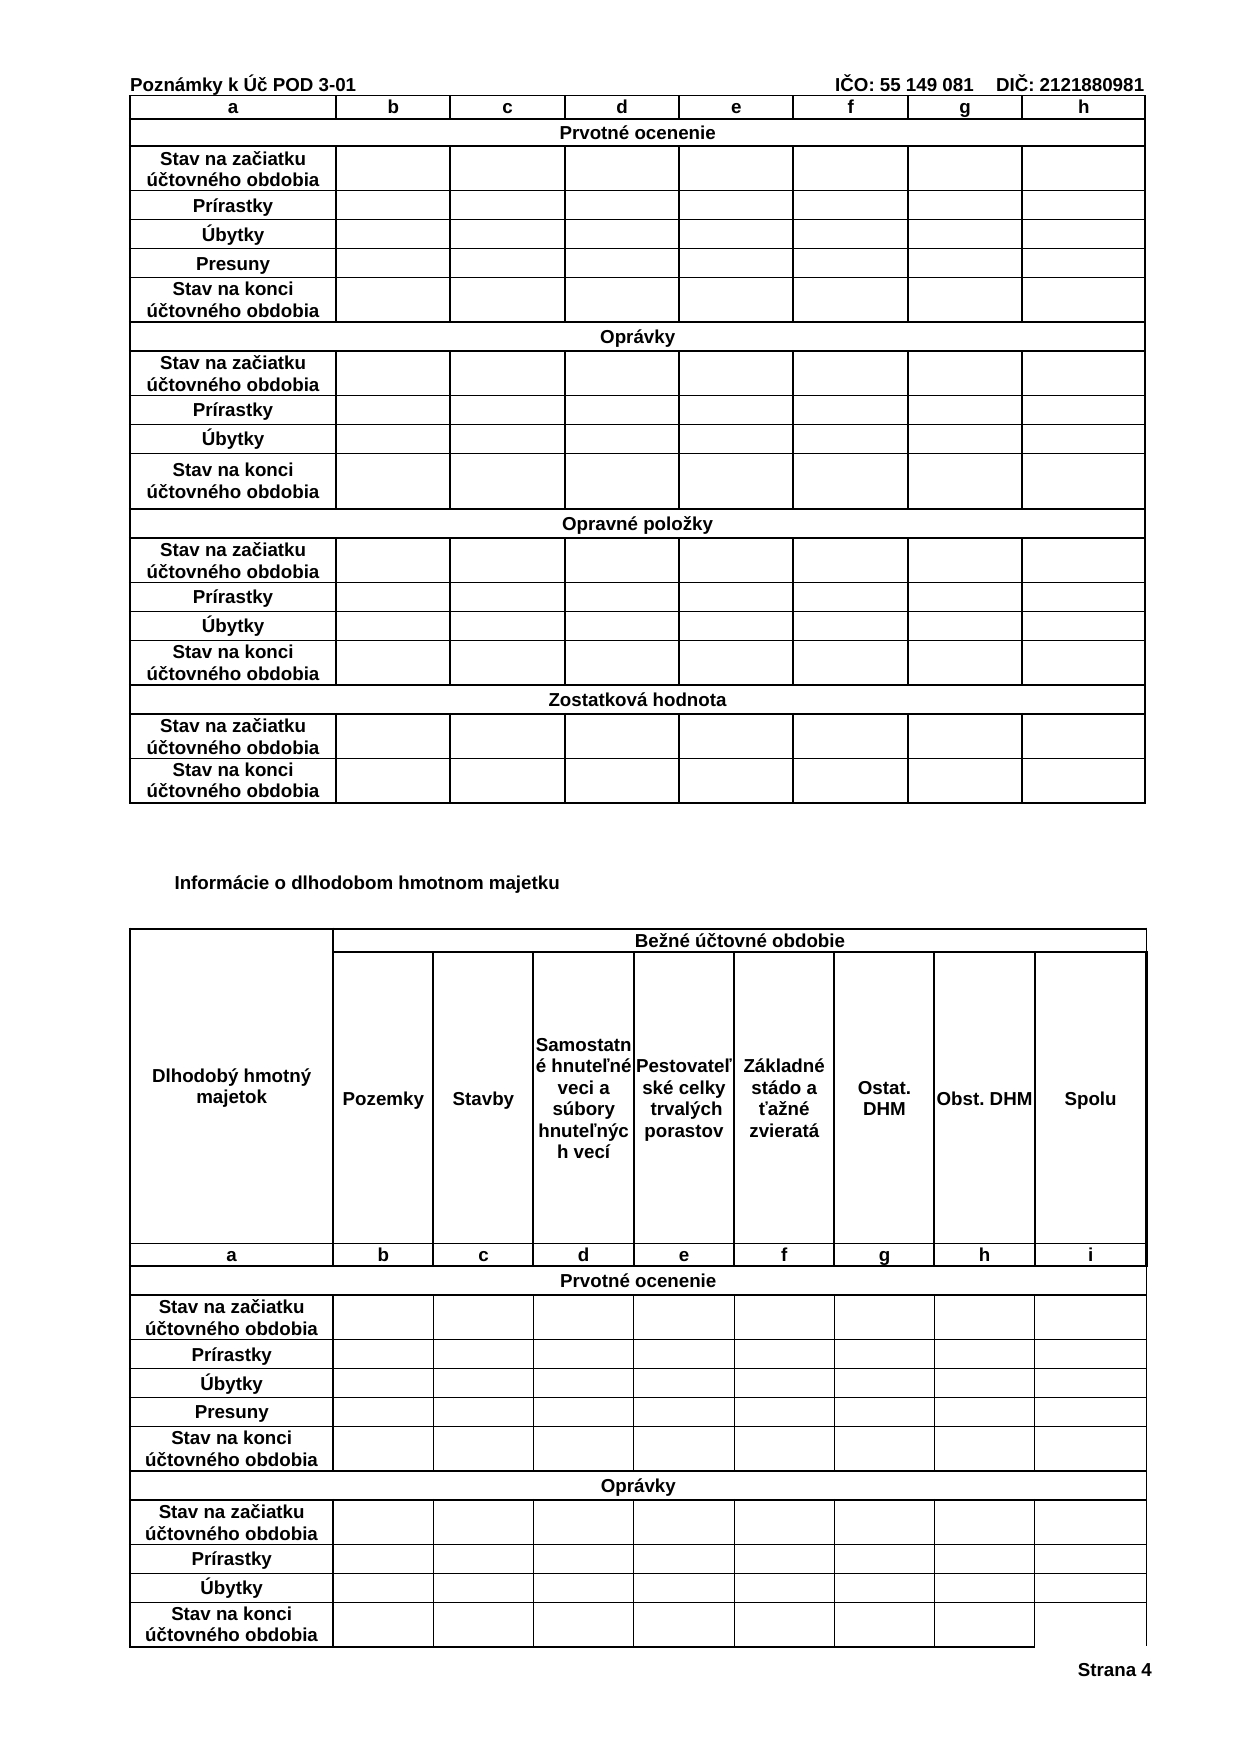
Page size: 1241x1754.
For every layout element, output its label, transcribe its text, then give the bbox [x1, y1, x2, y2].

table_cell [534, 1574, 633, 1602]
table_cell Prírastky [131, 583, 335, 611]
table_cell [1023, 249, 1144, 277]
table_cell [566, 352, 678, 395]
table_cell [835, 1574, 934, 1602]
table_cell Stav na začiatku účtovného obdobia [131, 1296, 332, 1339]
table_cell c [451, 96, 564, 117]
table_cell [1035, 1603, 1146, 1646]
table_cell [1035, 1427, 1146, 1470]
table_cell Úbytky [131, 612, 335, 640]
table_cell [434, 1427, 533, 1470]
table_cell [334, 1398, 433, 1426]
subtitle Informácie o dlhodobom hmotnom majetku [174, 872, 1152, 893]
table_cell [909, 220, 1021, 248]
table_cell [566, 147, 678, 190]
table_cell [680, 759, 792, 802]
table_cell [1023, 612, 1144, 640]
table_cell [909, 425, 1021, 453]
table_cell [566, 220, 678, 248]
table_cell [334, 1296, 433, 1339]
table_cell [566, 278, 678, 321]
table_cell h [1023, 96, 1144, 117]
table_cell g [909, 96, 1021, 117]
table_cell [566, 759, 678, 802]
table_cell i [1036, 1244, 1145, 1265]
table_cell [1023, 191, 1144, 219]
table_cell [634, 1574, 734, 1602]
table_cell e [635, 1244, 733, 1265]
table_cell Základné stádo a ťažné zvieratá [735, 953, 833, 1243]
table_cell [935, 1296, 1034, 1339]
table_cell [1035, 1545, 1146, 1573]
table_cell [680, 249, 792, 277]
table_cell [1023, 352, 1144, 395]
table_cell Stav na konci účtovného obdobia [131, 278, 335, 321]
table_cell Pozemky [334, 953, 432, 1243]
table_cell [1035, 1574, 1146, 1602]
table_cell [337, 147, 449, 190]
table_cell [835, 1398, 934, 1426]
table_cell Prírastky [131, 1545, 332, 1573]
table_cell [451, 249, 564, 277]
table_cell [334, 1501, 433, 1544]
table_cell d [566, 96, 678, 117]
table_cell [451, 191, 564, 219]
table_cell [909, 715, 1021, 758]
table_cell [735, 1545, 834, 1573]
table_cell [451, 641, 564, 684]
table_cell [337, 249, 449, 277]
table_cell [794, 278, 907, 321]
table_cell [1035, 1501, 1146, 1544]
table_cell [1023, 715, 1144, 758]
table_cell [794, 454, 907, 508]
table_cell [935, 1369, 1034, 1397]
table_cell [735, 1369, 834, 1397]
table_cell [534, 1427, 633, 1470]
table_cell [451, 612, 564, 640]
table_cell [434, 1574, 533, 1602]
table_cell [337, 220, 449, 248]
table_cell [909, 641, 1021, 684]
table_cell [634, 1603, 734, 1646]
table_cell [451, 278, 564, 321]
table_cell Stavby [434, 953, 532, 1243]
table_header Dlhodobý hmotný majetok [131, 930, 332, 1243]
table_cell [680, 715, 792, 758]
table_cell [935, 1398, 1034, 1426]
table_cell Opravné položky [131, 510, 1144, 537]
table_cell [634, 1369, 734, 1397]
table_cell [337, 641, 449, 684]
table_cell [451, 454, 564, 508]
table_cell [794, 759, 907, 802]
table_cell [451, 583, 564, 611]
table_cell [534, 1369, 633, 1397]
table_cell [451, 352, 564, 395]
table_cell [909, 396, 1021, 424]
table_cell [337, 539, 449, 582]
table_cell [1023, 759, 1144, 802]
table_cell [909, 191, 1021, 219]
table_cell [909, 249, 1021, 277]
table_cell [935, 1340, 1034, 1368]
table_cell b [334, 1244, 432, 1265]
table_cell [794, 352, 907, 395]
table_cell Zostatková hodnota [131, 686, 1144, 713]
table_cell [909, 583, 1021, 611]
table_cell f [794, 96, 907, 117]
table_cell [337, 425, 449, 453]
table_cell [735, 1296, 834, 1339]
table_cell [735, 1603, 834, 1646]
table_cell [534, 1398, 633, 1426]
table_cell [1023, 425, 1144, 453]
table_cell [634, 1398, 734, 1426]
table_cell [337, 191, 449, 219]
table_cell [680, 641, 792, 684]
table_cell [451, 715, 564, 758]
table_cell [566, 583, 678, 611]
table_cell [835, 1545, 934, 1573]
table_cell Prírastky [131, 191, 335, 219]
table_cell [680, 352, 792, 395]
table_cell Samostatné hnuteľné veci a súbory hnuteľných vecí [534, 953, 633, 1243]
table_cell Prírastky [131, 396, 335, 424]
table_cell Stav na začiatku účtovného obdobia [131, 539, 335, 582]
table_cell Stav na začiatku účtovného obdobia [131, 147, 335, 190]
table_cell Prvotné ocenenie [131, 1267, 1146, 1294]
table_cell [566, 249, 678, 277]
table_cell Úbytky [131, 1369, 332, 1397]
table_cell [935, 1574, 1034, 1602]
table_cell [794, 715, 907, 758]
table_cell [451, 425, 564, 453]
table_cell [434, 1369, 533, 1397]
table_cell [451, 759, 564, 802]
table_cell Stav na začiatku účtovného obdobia [131, 352, 335, 395]
table_cell [794, 147, 907, 190]
table_cell [1023, 583, 1144, 611]
table_cell [1023, 641, 1144, 684]
table_cell [1035, 1369, 1146, 1397]
table_cell [337, 612, 449, 640]
table_cell [1023, 396, 1144, 424]
table_cell [434, 1398, 533, 1426]
table_cell Oprávky [131, 1472, 1146, 1499]
table_cell [566, 191, 678, 219]
table_cell [534, 1545, 633, 1573]
table_cell [909, 612, 1021, 640]
table_cell [434, 1501, 533, 1544]
table_cell [334, 1340, 433, 1368]
table_cell [634, 1427, 734, 1470]
table_cell [566, 715, 678, 758]
table_cell [1023, 539, 1144, 582]
table_cell [794, 539, 907, 582]
table_cell [566, 539, 678, 582]
table_cell Presuny [131, 249, 335, 277]
table_cell Prvotné ocenenie [131, 120, 1144, 145]
table_cell [909, 352, 1021, 395]
table_cell Stav na konci účtovného obdobia [131, 1603, 332, 1646]
table_cell e [680, 96, 792, 117]
table_cell [434, 1296, 533, 1339]
table_cell [794, 583, 907, 611]
table_cell [451, 147, 564, 190]
table_cell Stav na začiatku účtovného obdobia [131, 715, 335, 758]
table_cell [794, 612, 907, 640]
table_cell [735, 1398, 834, 1426]
table_cell [334, 1603, 433, 1646]
table_cell [334, 1545, 433, 1573]
table_cell [935, 1427, 1034, 1470]
table_cell [1023, 147, 1144, 190]
table_cell [337, 396, 449, 424]
table_cell [1035, 1398, 1146, 1426]
table_cell [337, 352, 449, 395]
table_cell [337, 454, 449, 508]
table_cell [680, 425, 792, 453]
table_cell [909, 147, 1021, 190]
table_cell Obst. DHM [935, 953, 1034, 1243]
table_cell [935, 1603, 1034, 1646]
table_cell Stav na konci účtovného obdobia [131, 1427, 332, 1470]
table_cell [1023, 220, 1144, 248]
table_cell [680, 583, 792, 611]
table_cell Presuny [131, 1398, 332, 1426]
table_cell [1023, 278, 1144, 321]
table_cell [534, 1603, 633, 1646]
table_cell [735, 1427, 834, 1470]
table_cell a [131, 96, 335, 117]
table_cell [794, 641, 907, 684]
table_cell [334, 1369, 433, 1397]
table_cell [680, 396, 792, 424]
table_cell Úbytky [131, 1574, 332, 1602]
table_cell Spolu [1036, 953, 1145, 1243]
table_cell [935, 1545, 1034, 1573]
table_cell [451, 539, 564, 582]
table_cell [680, 147, 792, 190]
table_cell [566, 641, 678, 684]
table_cell [794, 425, 907, 453]
table_cell Úbytky [131, 425, 335, 453]
table_cell Stav na konci účtovného obdobia [131, 454, 335, 508]
table_cell [835, 1340, 934, 1368]
table_cell [1023, 454, 1144, 508]
table_cell [794, 249, 907, 277]
table_cell [909, 454, 1021, 508]
table_cell [909, 539, 1021, 582]
table_cell [434, 1545, 533, 1573]
table_cell Stav na konci účtovného obdobia [131, 641, 335, 684]
table_cell [337, 583, 449, 611]
table_cell [835, 1501, 934, 1544]
table_cell [566, 425, 678, 453]
table_cell [337, 759, 449, 802]
table_cell [534, 1501, 633, 1544]
table_cell Ostat. DHM [835, 953, 933, 1243]
table_cell [337, 715, 449, 758]
table_cell Úbytky [131, 220, 335, 248]
table_cell h [935, 1244, 1034, 1265]
table_cell [835, 1296, 934, 1339]
table_cell [909, 278, 1021, 321]
table_cell Stav na začiatku účtovného obdobia [131, 1501, 332, 1544]
table_cell [451, 220, 564, 248]
table_cell [566, 454, 678, 508]
table_cell [735, 1340, 834, 1368]
table_cell [634, 1501, 734, 1544]
table_cell f [735, 1244, 833, 1265]
table_cell g [835, 1244, 933, 1265]
table_cell [634, 1296, 734, 1339]
table_cell [1035, 1340, 1146, 1368]
table_cell [634, 1545, 734, 1573]
table_cell [566, 612, 678, 640]
table_cell [634, 1340, 734, 1368]
table_cell [680, 278, 792, 321]
table_cell [680, 454, 792, 508]
table_cell [434, 1603, 533, 1646]
table_cell [434, 1340, 533, 1368]
table_cell a [131, 1244, 332, 1265]
table_cell [451, 396, 564, 424]
table_cell c [434, 1244, 532, 1265]
table_cell [680, 220, 792, 248]
table_cell [794, 220, 907, 248]
table_cell [835, 1369, 934, 1397]
table_cell [534, 1340, 633, 1368]
table_cell [835, 1603, 934, 1646]
table_cell [735, 1574, 834, 1602]
table_cell [334, 1427, 433, 1470]
table_cell [680, 191, 792, 219]
table_cell [935, 1501, 1034, 1544]
table_cell [680, 612, 792, 640]
table_cell [735, 1501, 834, 1544]
table_header Bežné účtovné obdobie [334, 930, 1146, 951]
table_cell [334, 1574, 433, 1602]
table_cell [794, 396, 907, 424]
table_cell [909, 759, 1021, 802]
table_cell Stav na konci účtovného obdobia [131, 759, 335, 802]
table_cell Prírastky [131, 1340, 332, 1368]
table_cell [534, 1296, 633, 1339]
table_cell Pestovateľské celky trvalých porastov [635, 953, 733, 1243]
table_cell d [534, 1244, 633, 1265]
table_cell [680, 539, 792, 582]
table_cell [794, 191, 907, 219]
table_cell [337, 278, 449, 321]
table_cell [835, 1427, 934, 1470]
table_cell b [337, 96, 449, 117]
table_cell Oprávky [131, 323, 1144, 350]
table_cell [566, 396, 678, 424]
table_cell [1035, 1296, 1146, 1339]
